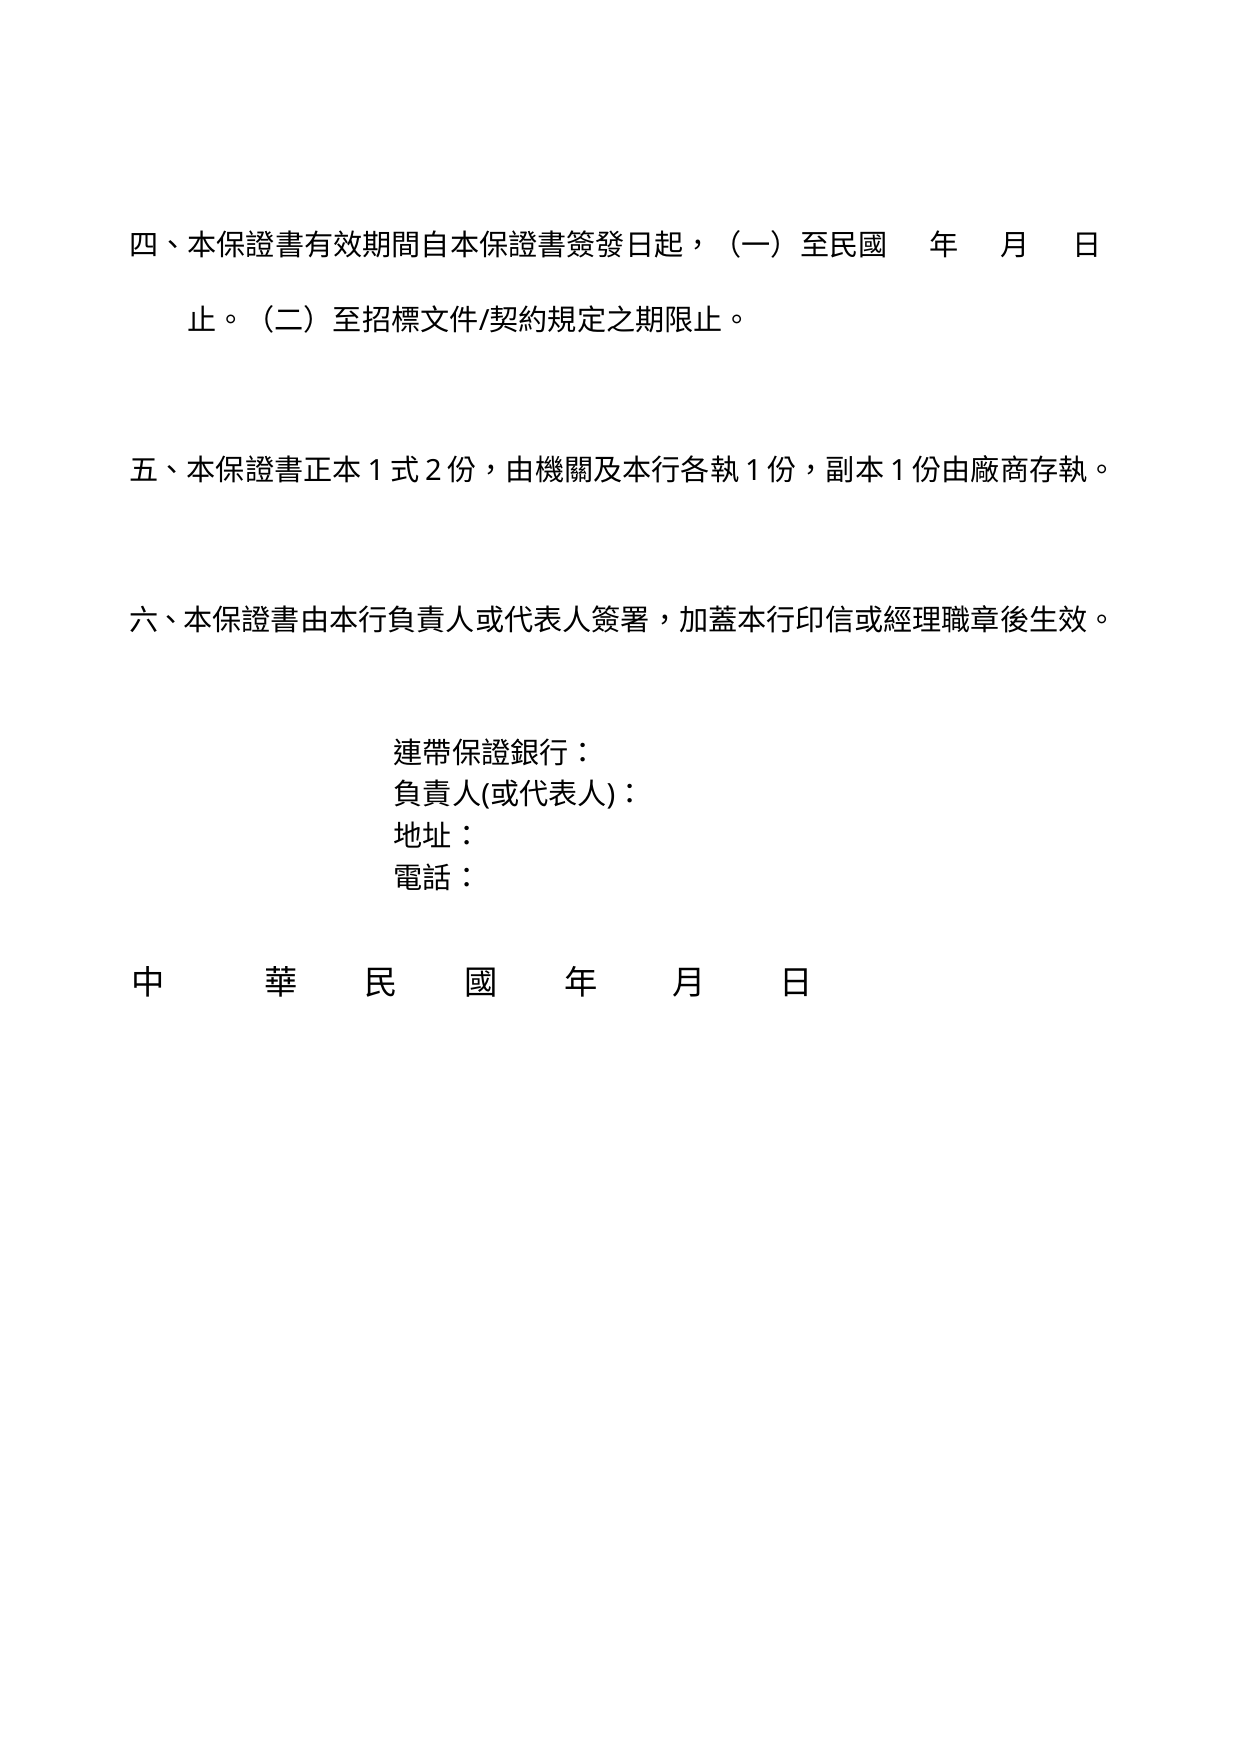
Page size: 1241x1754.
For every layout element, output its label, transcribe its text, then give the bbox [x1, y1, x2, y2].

text 連帶保證銀行： [287, 730, 1125, 771]
text 中 華 民 國 年 月 日 [131, 942, 1125, 1017]
text 四、本保證書有效期間自本保證書簽發日起，（一）至民國 年 月 日 [129, 205, 1125, 280]
text 六、本保證書由本行負責人或代表人簽署，加蓋本行印信或經理職章後生效。 [129, 580, 1087, 655]
text 電話： [287, 855, 1125, 896]
text 地址： [287, 813, 1125, 855]
text 負責人(或代表人)： [287, 771, 1125, 813]
text 五、本保證書正本1式2份，由機關及本行各執1份，副本1份由廠商存執。 [129, 430, 1087, 505]
text 止。（二）至招標文件/契約規定之期限止。 [180, 280, 1087, 355]
